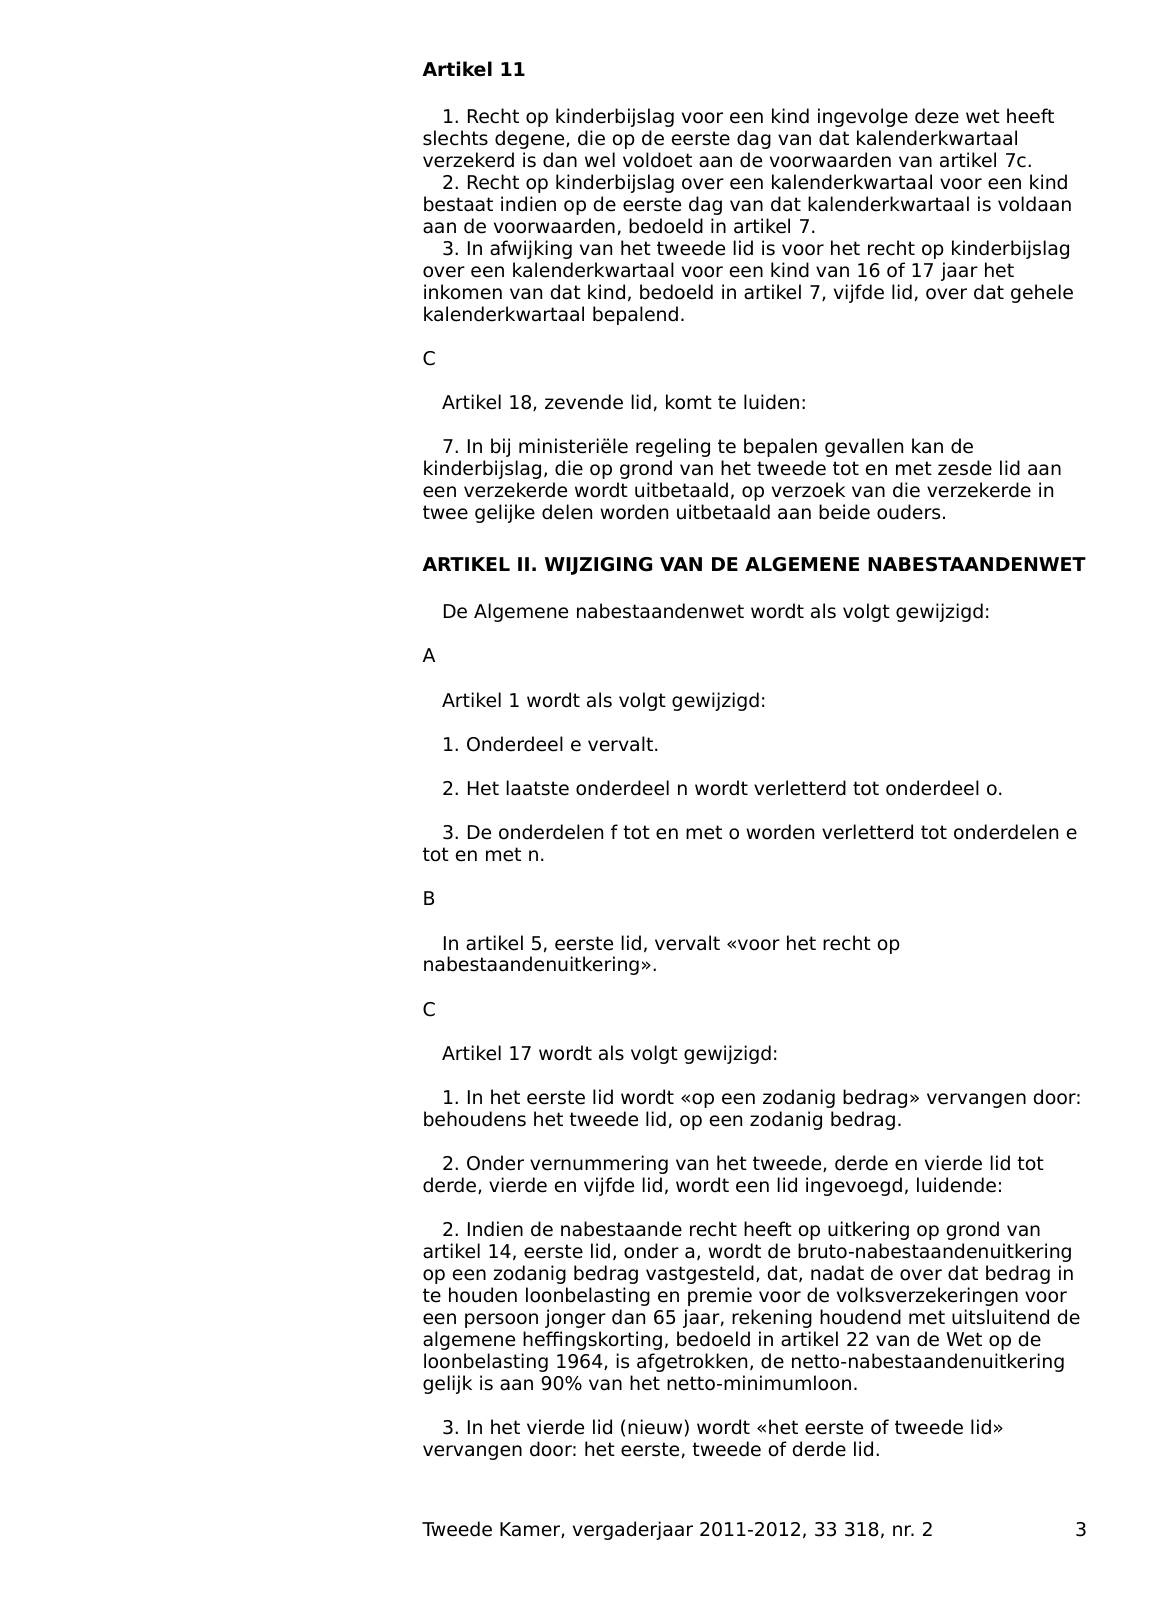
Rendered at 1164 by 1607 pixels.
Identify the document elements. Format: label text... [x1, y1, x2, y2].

text C [422, 348, 1087, 370]
text Artikel 17 wordt als volgt gewijzigd: [422, 1043, 1087, 1065]
text 2. Recht op kinderbijslag over een kalenderkwartaal voor een kind bestaat indien op de eerste dag van dat kalenderkwartaal is voldaan aan de voorwaarden, bedoeld in artikel 7. [422, 172, 1087, 238]
subtitle ARTIKEL II. WIJZIGING VAN DE ALGEMENE NABESTAANDENWET [422, 554, 1087, 576]
text 7. In bij ministeriële regeling te bepalen gevallen kan de kinderbijslag, die op grond van het tweede tot en met zesde lid aan een verzekerde wordt uitbetaald, op verzoek van die verzekerde in twee gelijke delen worden uitbetaald aan beide ouders. [422, 436, 1087, 524]
text De Algemene nabestaandenwet wordt als volgt gewijzigd: [422, 601, 1087, 623]
text A [422, 645, 1087, 667]
text 3. In afwijking van het tweede lid is voor het recht op kinderbijslag over een kalenderkwartaal voor een kind van 16 of 17 jaar het inkomen van dat kind, bedoeld in artikel 7, vijfde lid, over dat gehele kalenderkwartaal bepalend. [422, 238, 1087, 326]
text 1. Onderdeel e vervalt. [422, 734, 1087, 756]
text 2. Indien de nabestaande recht heeft op uitkering op grond van artikel 14, eerste lid, onder a, wordt de bruto-nabestaandenuitkering op een zodanig bedrag vastgesteld, dat, nadat de over dat bedrag in te houden loonbelasting en premie voor de volksverzekeringen voor een persoon jonger dan 65 jaar, rekening houdend met uitsluitend de algemene heffingskorting, bedoeld in artikel 22 van de Wet op de loonbelasting 1964, is afgetrokken, de netto-nabestaandenuitkering gelijk is aan 90% van het netto-minimumloon. [422, 1219, 1087, 1395]
subtitle Artikel 11 [422, 59, 1087, 81]
text 3. De onderdelen f tot en met o worden verletterd tot onderdelen e tot en met n. [422, 822, 1087, 866]
text 2. Het laatste onderdeel n wordt verletterd tot onderdeel o. [422, 778, 1087, 800]
text C [422, 998, 1087, 1021]
text 3. In het vierde lid (nieuw) wordt «het eerste of tweede lid» vervangen door: het eerste, tweede of derde lid. [422, 1417, 1087, 1461]
text B [422, 888, 1087, 910]
text Artikel 1 wordt als volgt gewijzigd: [422, 689, 1087, 712]
text 2. Onder vernummering van het tweede, derde en vierde lid tot derde, vierde en vijfde lid, wordt een lid ingevoegd, luidende: [422, 1153, 1087, 1197]
text In artikel 5, eerste lid, vervalt «voor het recht op nabestaandenuitkering». [422, 932, 1087, 976]
text Artikel 18, zevende lid, komt te luiden: [422, 392, 1087, 414]
text 1. Recht op kinderbijslag voor een kind ingevolge deze wet heeft slechts degene, die op de eerste dag van dat kalenderkwartaal verzekerd is dan wel voldoet aan de voorwaarden van artikel 7c. [422, 106, 1087, 172]
text 1. In het eerste lid wordt «op een zodanig bedrag» vervangen door: behoudens het tweede lid, op een zodanig bedrag. [422, 1087, 1087, 1131]
